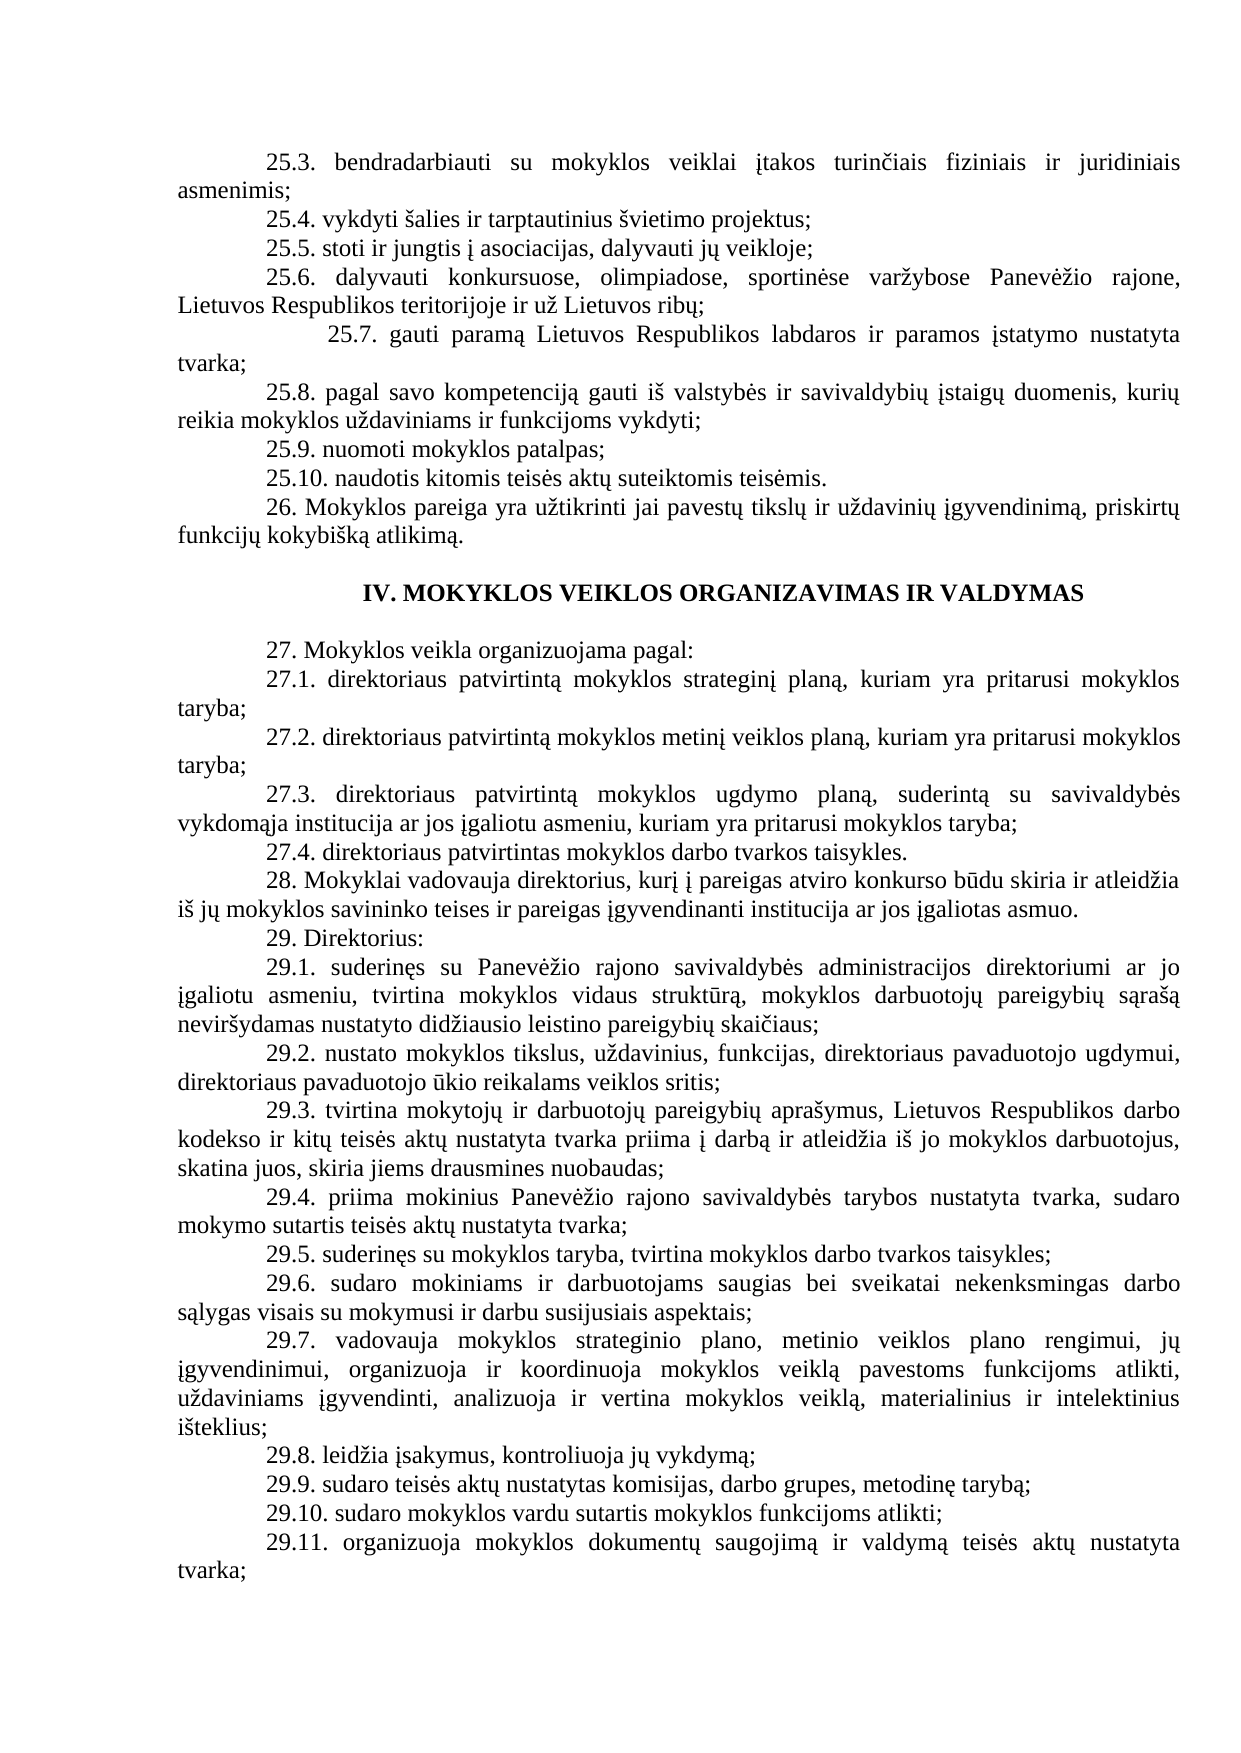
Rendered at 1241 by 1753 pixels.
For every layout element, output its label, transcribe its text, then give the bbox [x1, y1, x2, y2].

text 29.3. tvirtina mokytojų ir darbuotojų pareigybių aprašymus, Lietuvos Respublikos darbo kodekso ir kitų teisės aktų nustatyta tvarka priima į darbą ir atleidžia iš jo mokyklos darbuotojus, skatina juos, skiria jiems drausmines nuobaudas; [177, 1096, 1181, 1182]
text 29. Direktorius: [177, 923, 1181, 952]
text 29.6. sudaro mokiniams ir darbuotojams saugias bei sveikatai nekenksmingas darbo sąlygas visais su mokymusi ir darbu susijusiais aspektais; [177, 1268, 1181, 1326]
text 27.2. direktoriaus patvirtintą mokyklos metinį veiklos planą, kuriam yra pritarusi mokyklos taryba; [177, 722, 1181, 779]
text 29.7. vadovauja mokyklos strateginio plano, metinio veiklos plano rengimui, jų įgyvendinimui, organizuoja ir koordinuoja mokyklos veiklą pavestoms funkcijoms atlikti, uždaviniams įgyvendinti, analizuoja ir vertina mokyklos veiklą, materialinius ir intelektinius išteklius; [177, 1326, 1181, 1441]
text 25.7. gauti paramą Lietuvos Respublikos labdaros ir paramos įstatymo nustatyta tvarka; [177, 319, 1181, 377]
text 25.3. bendradarbiauti su mokyklos veiklai įtakos turinčiais fiziniais ir juridiniais asmenimis; [177, 147, 1181, 204]
text 29.9. sudaro teisės aktų nustatytas komisijas, darbo grupes, metodinę tarybą; [177, 1469, 1181, 1498]
text 27.1. direktoriaus patvirtintą mokyklos strateginį planą, kuriam yra pritarusi mokyklos taryba; [177, 664, 1181, 722]
text 25.6. dalyvauti konkursuose, olimpiadose, sportinėse varžybose Panevėžio rajone, Lietuvos Respublikos teritorijoje ir už Lietuvos ribų; [177, 262, 1181, 319]
text IV. MOKYKLOS VEIKLOS ORGANIZAVIMAS IR VALDYMAS [177, 578, 1181, 607]
text 29.4. priima mokinius Panevėžio rajono savivaldybės tarybos nustatyta tvarka, sudaro mokymo sutartis teisės aktų nustatyta tvarka; [177, 1182, 1181, 1239]
text 29.5. suderinęs su mokyklos taryba, tvirtina mokyklos darbo tvarkos taisykles; [177, 1239, 1181, 1268]
text 25.5. stoti ir jungtis į asociacijas, dalyvauti jų veikloje; [177, 233, 1181, 262]
text 25.8. pagal savo kompetenciją gauti iš valstybės ir savivaldybių įstaigų duomenis, kurių reikia mokyklos uždaviniams ir funkcijoms vykdyti; [177, 377, 1181, 434]
text 25.10. naudotis kitomis teisės aktų suteiktomis teisėmis. [177, 463, 1181, 492]
text 29.11. organizuoja mokyklos dokumentų saugojimą ir valdymą teisės aktų nustatyta tvarka; [177, 1527, 1181, 1584]
text 28. Mokyklai vadovauja direktorius, kurį į pareigas atviro konkurso būdu skiria ir atleidžia iš jų mokyklos savininko teises ir pareigas įgyvendinanti institucija ar jos įgaliotas asmuo. [177, 866, 1181, 923]
text 27. Mokyklos veikla organizuojama pagal: [177, 636, 1181, 664]
text 27.3. direktoriaus patvirtintą mokyklos ugdymo planą, suderintą su savivaldybės vykdomąja institucija ar jos įgaliotu asmeniu, kuriam yra pritarusi mokyklos taryba; [177, 779, 1181, 837]
text 26. Mokyklos pareiga yra užtikrinti jai pavestų tikslų ir uždavinių įgyvendinimą, priskirtų funkcijų kokybišką atlikimą. [177, 492, 1181, 549]
text 27.4. direktoriaus patvirtintas mokyklos darbo tvarkos taisykles. [177, 837, 1181, 866]
text 25.4. vykdyti šalies ir tarptautinius švietimo projektus; [177, 204, 1181, 233]
text 29.10. sudaro mokyklos vardu sutartis mokyklos funkcijoms atlikti; [177, 1498, 1181, 1527]
text 25.9. nuomoti mokyklos patalpas; [177, 434, 1181, 463]
text 29.8. leidžia įsakymus, kontroliuoja jų vykdymą; [177, 1441, 1181, 1469]
text 29.2. nustato mokyklos tikslus, uždavinius, funkcijas, direktoriaus pavaduotojo ugdymui, direktoriaus pavaduotojo ūkio reikalams veiklos sritis; [177, 1038, 1181, 1096]
text 29.1. suderinęs su Panevėžio rajono savivaldybės administracijos direktoriumi ar jo įgaliotu asmeniu, tvirtina mokyklos vidaus struktūrą, mokyklos darbuotojų pareigybių sąrašą neviršydamas nustatyto didžiausio leistino pareigybių skaičiaus; [177, 952, 1181, 1038]
